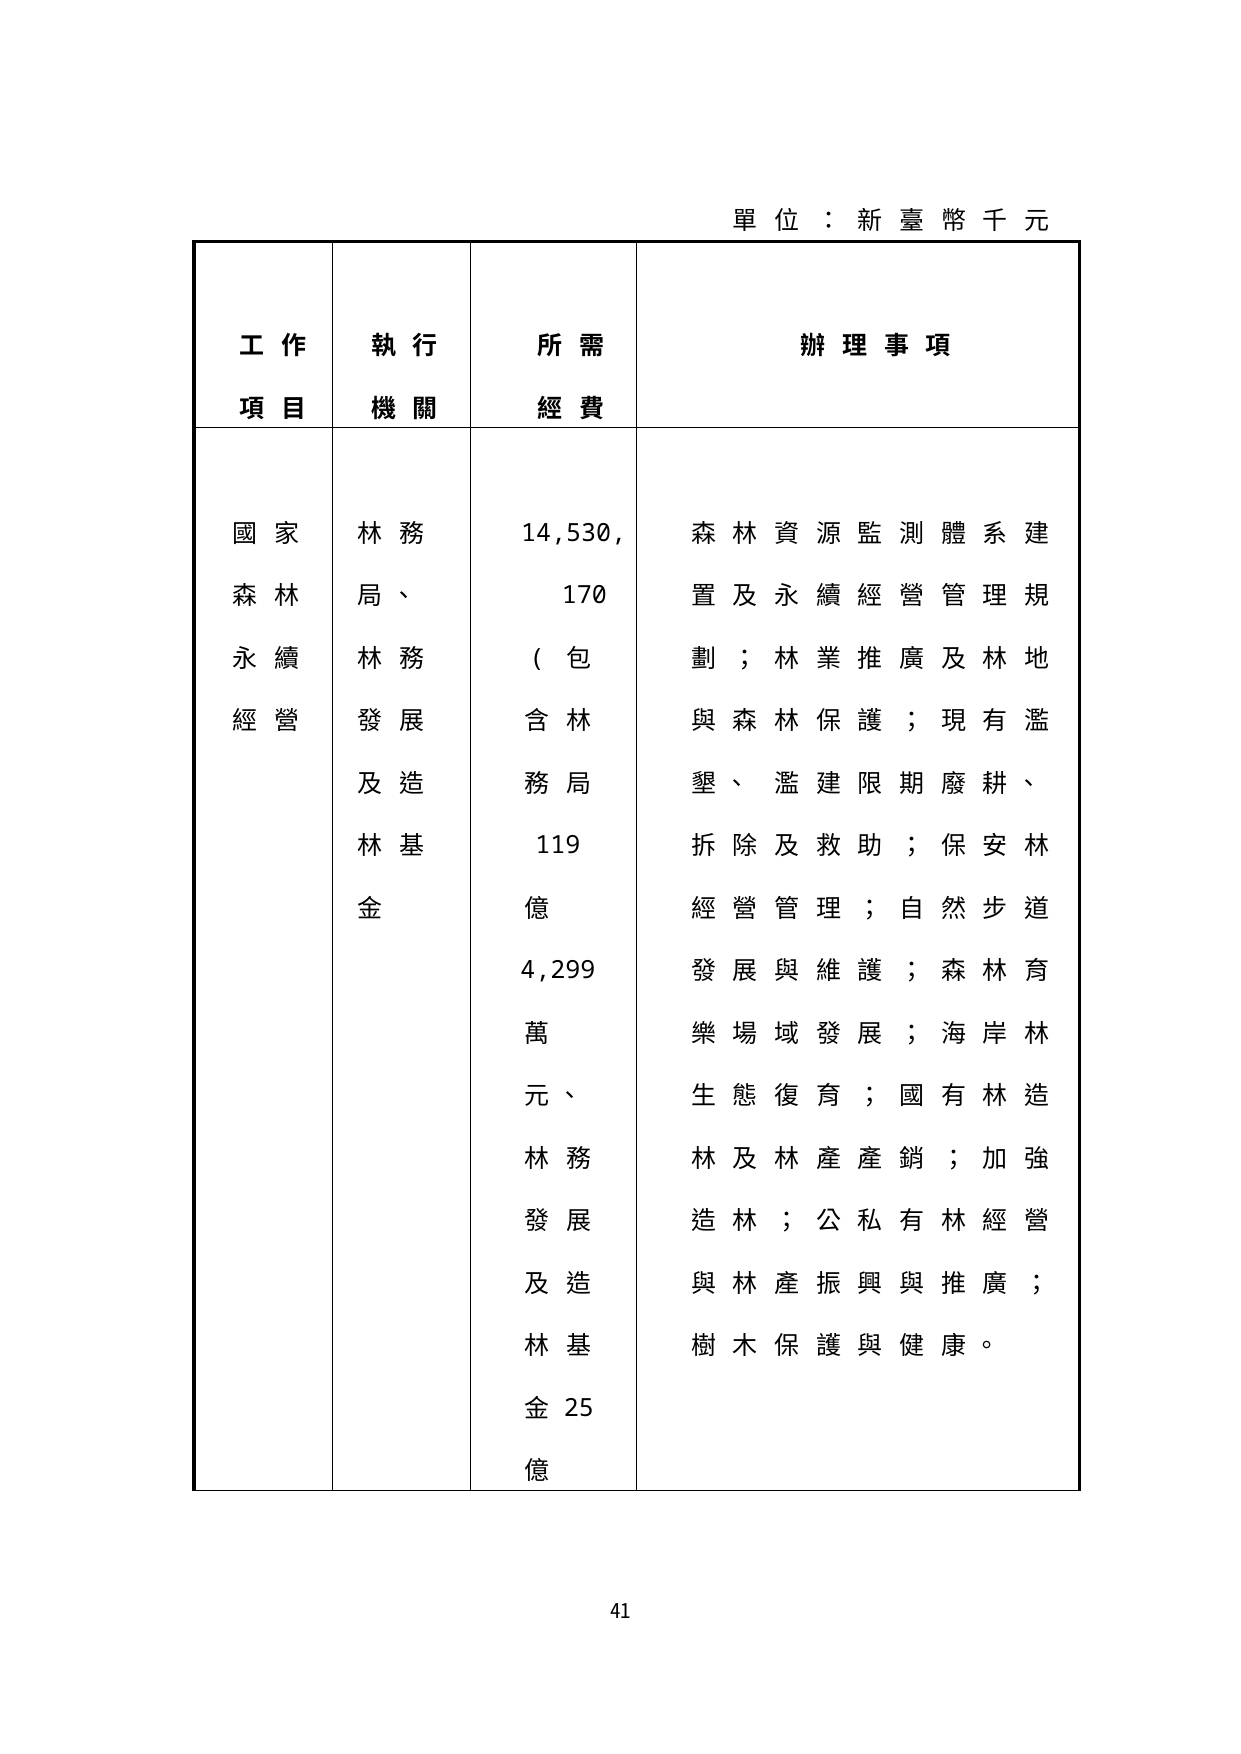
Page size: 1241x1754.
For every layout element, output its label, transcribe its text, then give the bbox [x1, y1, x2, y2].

table_cell 國家森林永續經營 [196, 428, 332, 1490]
table_header 所需經費 [471, 243, 636, 427]
table_cell 14,530,170 (包含林務局119億4,299萬元、林務發展及造林基金25億 [471, 428, 636, 1490]
text 單位：新臺幣千元 [183, 177, 1058, 240]
table_header 辦理事項 [637, 243, 1078, 427]
table_header 執行機關 [333, 243, 470, 427]
table_cell 森林資源監測體系建置及永續經營管理規劃；林業推廣及林地與森林保護；現有濫墾、濫建限期廢耕、拆除及救助；保安林經營管理；自然步道發展與維護；森林育樂場域發展；海岸林生態復育；國有林造林及林產產銷；加強造林；公私有林經營與林產振興與推廣；樹木保護與健康。 [637, 428, 1078, 1490]
table_header 工作項目 [196, 243, 332, 427]
table_cell 林務局、林務發展及造林基金 [333, 428, 470, 1490]
